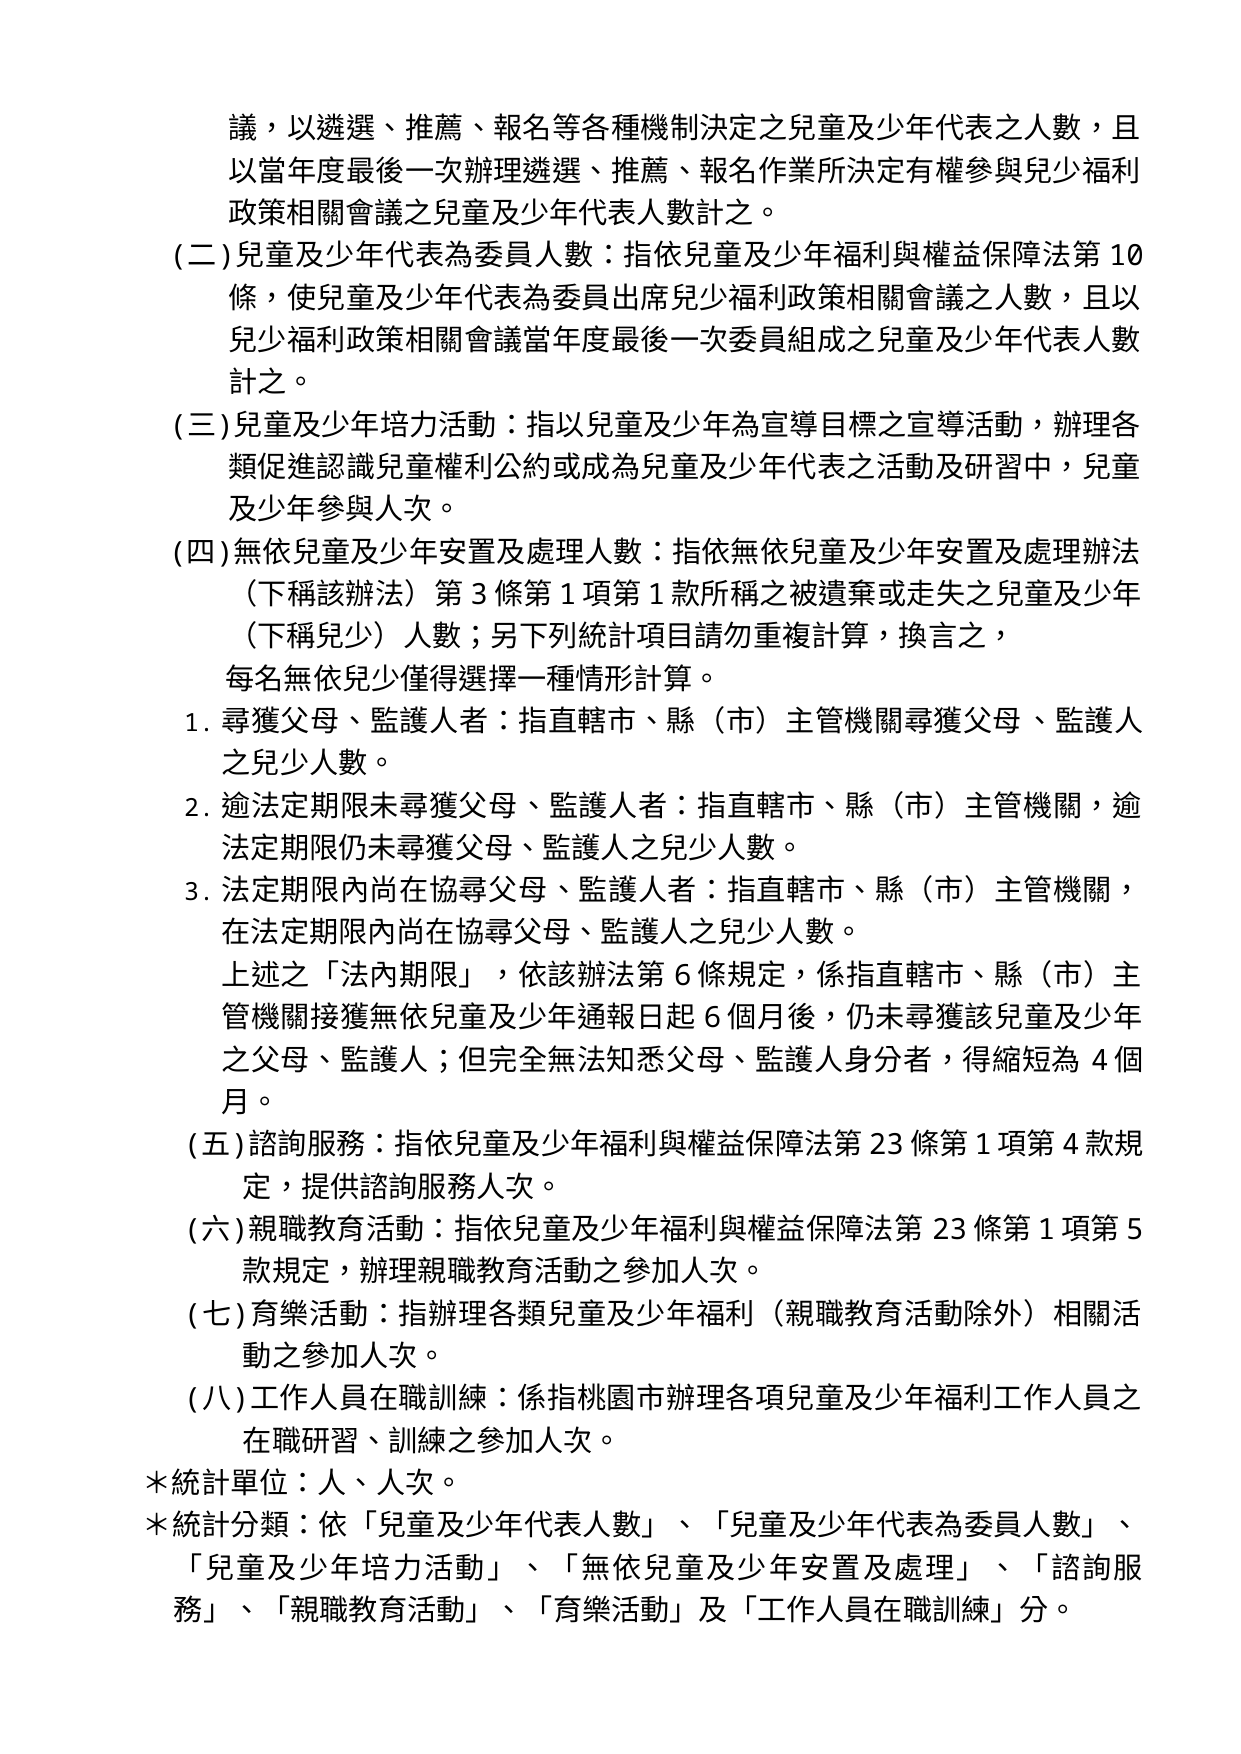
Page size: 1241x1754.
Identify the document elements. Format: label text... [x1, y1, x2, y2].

table_header 統計資料背景說明 資料種類：社會福利服務統計 資料項目：桃園市兒童及少年福利服務 一、發布及編製機關單位 ＊發布機關、單位：桃園市政府社會局會計室 ＊編製單位：桃園市政府社會局兒童及少年福利科 ＊聯絡電話：(03)3322101#6444 ＊傳真：(03)3392981 ＊電子信箱：10030265@mail.tycg.gov.tw 二、發布形式 ＊口頭： ( )記者會或說明會 ＊書面： ( )新聞稿 ( )報表 ( )書刊，刊名： ＊電子媒體： ()線上書刊及資料庫， 網址： ( )磁片 ( )光碟片 (√)其他 Open Document File (odf)、Portable Document Format (pdf) 或Excel檔案。 三、資料範圍、週期及時效 ＊統計地區範圍及對象：凡桃園市轄內依據兒童及少年福利與權益保障法規定辦理之兒童及少年福利業務項目，均為統計對象。 ＊統計標準時間：動態資料以當年1至12月之事實為準。 ＊統計項目定義： (一)兒童及少年代表人數：為使兒童及少年代表參與兒少福利政策相關會議，以遴選、推薦、報名等各種機制決定之兒童及少年代表之人數，且以當年度最後一次辦理遴選、推薦、報名作業所決定有權參與兒少福利政策相關會議之兒童及少年代表人數計之。 (二)兒童及少年代表為委員人數：指依兒童及少年福利與權益保障法第10條，使兒童及少年代表為委員出席兒少福利政策相關會議之人數，且以兒少福利政策相關會議當年度最後一次委員組成之兒童及少年代表人數計之。 (三)兒童及少年培力活動：指以兒童及少年為宣導目標之宣導活動，辦理各類促進認識兒童權利公約或成為兒童及少年代表之活動及研習中，兒童及少年參與人次。 (四)無依兒童及少年安置及處理人數：指依無依兒童及少年安置及處理辦法（下稱該辦法）第3條第1項第1款所稱之被遺棄或走失之兒童及少年（下稱兒少）人數；另下列統計項目請勿重複計算，換言之， 每名無依兒少僅得選擇一種情形計算。 尋獲父母、監護人者：指直轄市、縣（市）主管機關尋獲父母、監護人之兒少人數。 逾法定期限未尋獲父母、監護人者：指直轄市、縣（市）主管機關，逾法定期限仍未尋獲父母、監護人之兒少人數。 法定期限內尚在協尋父母、監護人者：指直轄市、縣（市）主管機關，在法定期限內尚在協尋父母、監護人之兒少人數。 上述之「法內期限」，依該辦法第6條規定，係指直轄市、縣（市）主管機關接獲無依兒童及少年通報日起6個月後，仍未尋獲該兒童及少年之父母、監護人；但完全無法知悉父母、監護人身分者，得縮短為4個月。 (五)諮詢服務：指依兒童及少年福利與權益保障法第23條第1項第4款規定，提供諮詢服務人次。 (六)親職教育活動：指依兒童及少年福利與權益保障法第23條第1項第5款規定，辦理親職教育活動之參加人次。 (七)育樂活動：指辦理各類兒童及少年福利（親職教育活動除外）相關活動之參加人次。 (八)工作人員在職訓練：係指桃園市辦理各項兒童及少年福利工作人員之在職研習、訓練之參加人次。 ＊統計單位：人、人次。 ＊統計分類：依「兒童及少年代表人數」、「兒童及少年代表為委員人數」、「兒童及少年培力活動」、「無依兒童及少年安置及處理」、「諮詢服務」、「親職教育活動」、「育樂活動」及「工作人員在職訓練」分。 ＊發布週期(指資料編製或產生之頻率，如月、季、年等)：年。 ＊時效(指統計標準時間至資料發布時間之間隔時間)：2個月又10日。 ＊資料變革：無。 四、公開資料發布訊息 ＊預告發布日期(含預告方式及週期)：每年終了後2個月又10日(遇假日順延)以報表、網際網路發布。 ＊同步發送單位(說明資料發布時同步發送之單位或可同步查得該資料之網址)：衛生福利部統計處、桃園市政府主計處。 五、資料品質 ＊統計指標編製方法與資料來源說明：依據桃園市政府與桃園市轄內兒童及少年福利機構所辦理各項服務資料彙編。 ＊統計資料交叉查核及確保資料合理性之機制(說明各項資料之相互關係及不同資料來源之相關統計差異性)： (一)各項具性別細項之統計項目之總計=其一般(戶)、原住民(戶)細項之總和。 六、須注意及預定改變之事項(說明預定修正之資料、定義、統計方法等及其修正原因)：無。 七、其他事項：無。 [98, 105, 1155, 1629]
